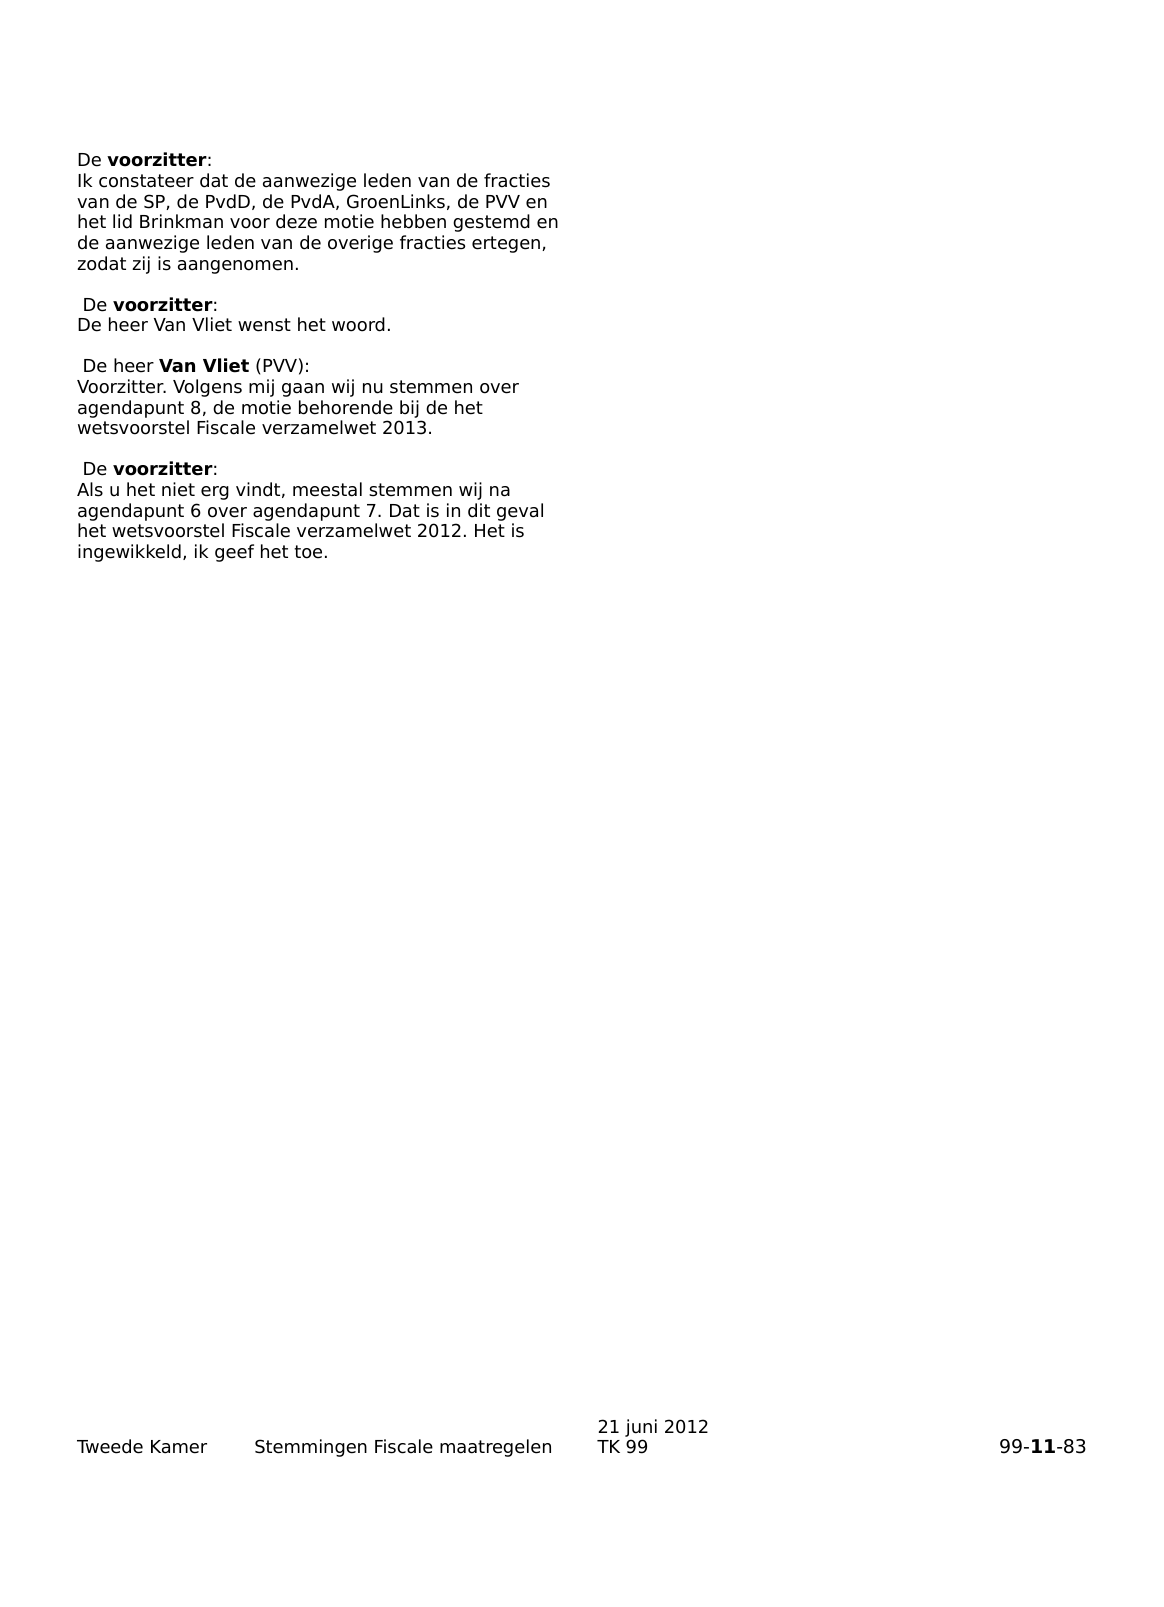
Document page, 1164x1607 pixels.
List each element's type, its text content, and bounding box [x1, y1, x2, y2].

text De voorzitter: [77, 294, 567, 315]
text Ik constateer dat de aanwezige leden van de fracties van de SP, de PvdD, de PvdA, GroenLinks, de PVV en het lid Brinkman voor deze motie hebben gestemd en de aanwezige leden van de overige fracties ertegen, zodat zij is aangenomen. [77, 171, 567, 274]
text De heer Van Vliet (PVV): [77, 356, 567, 377]
text Als u het niet erg vindt, meestal stemmen wij na agendapunt 6 over agendapunt 7. Dat is in dit geval het wetsvoorstel Fiscale verzamelwet 2012. Het is ingewikkeld, ik geef het toe. [77, 480, 567, 563]
text De voorzitter: [77, 150, 567, 171]
text De voorzitter: [77, 459, 567, 480]
text Voorzitter. Volgens mij gaan wij nu stemmen over agendapunt 8, de motie behorende bij de het wetsvoorstel Fiscale verzamelwet 2013. [77, 377, 567, 439]
text De heer Van Vliet wenst het woord. [77, 315, 567, 336]
